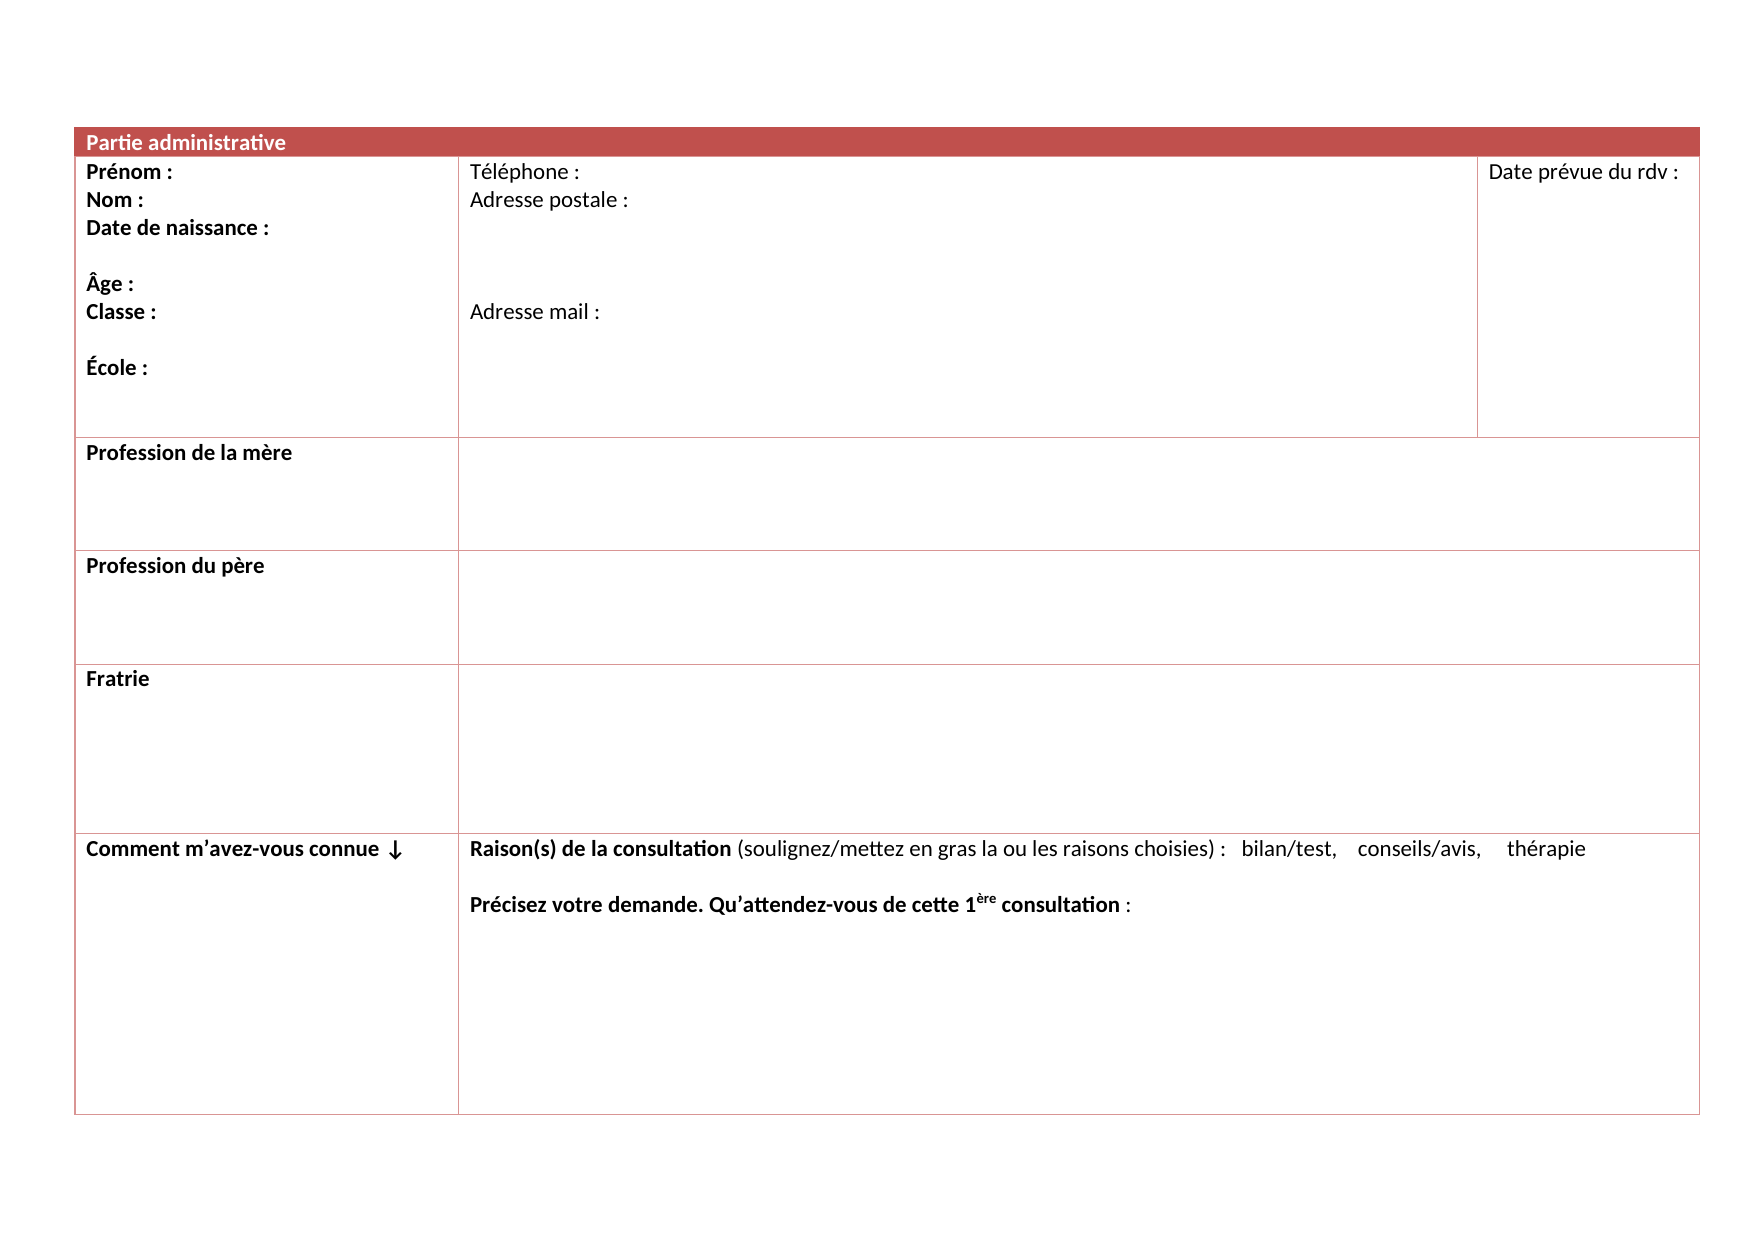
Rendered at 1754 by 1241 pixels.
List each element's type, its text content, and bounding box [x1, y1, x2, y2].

table_cell Téléphone : Adresse postale : Adresse mail : [459, 157, 1477, 437]
table_cell Comment m’avez-vous connue ↓ [76, 834, 458, 1114]
table_cell [459, 665, 1699, 833]
table_cell [459, 438, 1699, 550]
table_cell Date prévue du rdv : [1478, 157, 1699, 437]
table_cell Raison(s) de la consultation (soulignez/mettez en gras la ou les raisons choisies) : bilan/test, conseils/avis, thérapie Précisez votre demande. Qu’attendez-vous de cette 1ère consultation : [459, 834, 1699, 1114]
table_cell [459, 551, 1699, 663]
table_cell Prénom : Nom : Date de naissance : Âge : Classe : École : [76, 157, 458, 437]
table_header Partie administrative [76, 128, 1699, 156]
table_cell Profession de la mère [76, 438, 458, 550]
table_cell Fratrie [76, 665, 458, 833]
table_cell Profession du père [76, 551, 458, 663]
